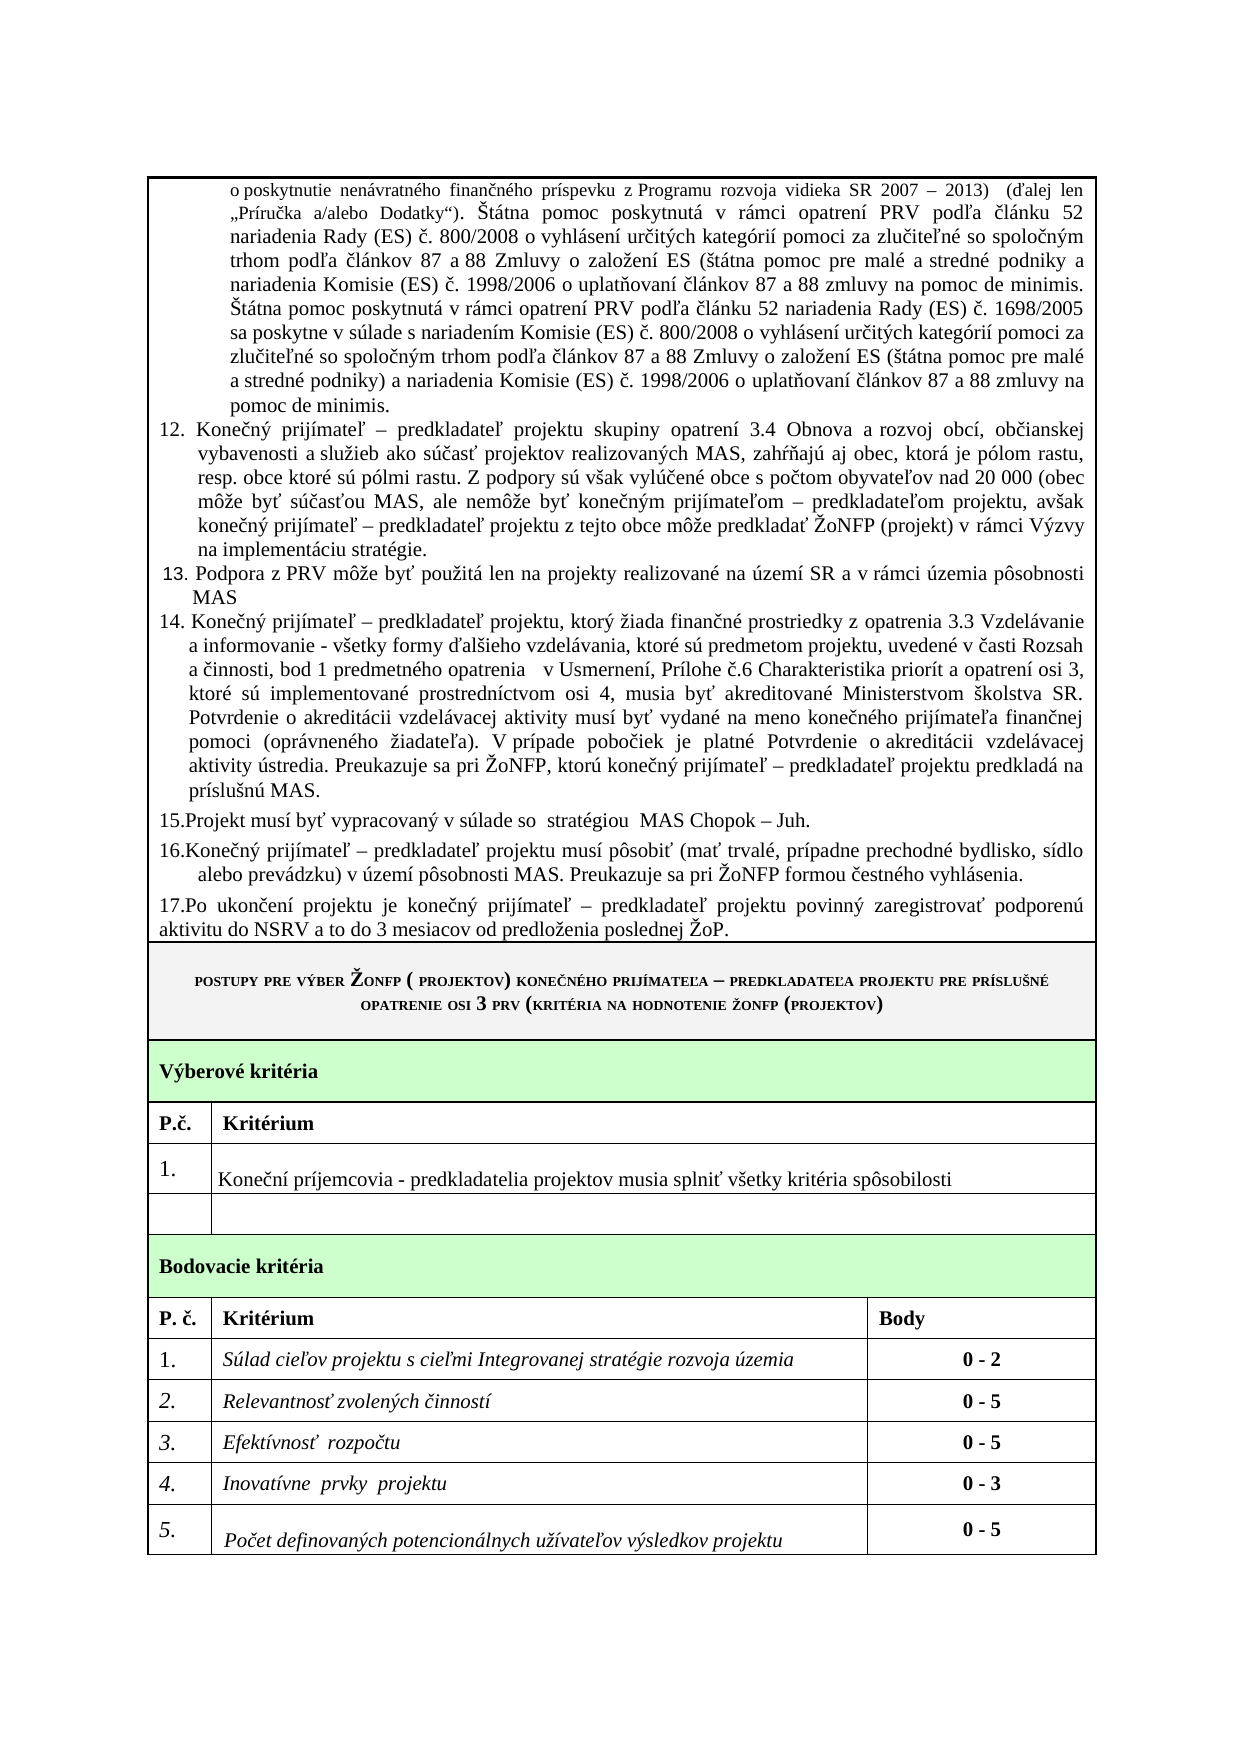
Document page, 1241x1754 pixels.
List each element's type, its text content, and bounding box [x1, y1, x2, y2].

table_cell 2. [149, 1380, 211, 1421]
table_cell Kritérium [212, 1103, 1095, 1143]
table_cell 0 - 2 [868, 1339, 1095, 1379]
table_cell Koneční príjemcovia - predkladatelia projektov musia splniť všetky kritéria spôsobilosti [212, 1144, 1095, 1193]
table_cell postupy pre výber Žonfp ( projektov) konečného prijímateľa – predkladateľa projektu pre príslušné opatrenie osi 3 prv (kritéria na hodnotenie žonfp (projektov) [149, 943, 1095, 1039]
table_cell 0 - 5 [868, 1505, 1095, 1553]
table_cell Počet definovaných potencionálnych užívateľov výsledkov projektu [212, 1505, 867, 1553]
table_cell Body [868, 1298, 1095, 1338]
table_cell 3. [149, 1422, 211, 1462]
table_cell Kritérium [212, 1298, 867, 1338]
table_cell Bodovacie kritéria [149, 1235, 1095, 1297]
table_cell Efektívnosť rozpočtu [212, 1422, 867, 1462]
table_cell P. č. [149, 1298, 211, 1338]
table_cell 1. [149, 1144, 211, 1193]
table_cell o poskytnutie nenávratného finančného príspevku z Programu rozvoja vidieka SR 2007 – 2013) (ďalej len „Príručka a/alebo Dodatky“). Štátna pomoc poskytnutá v rámci opatrení PRV podľa článku 52 nariadenia Rady (ES) č. 800/2008 o vyhlásení určitých kategórií pomoci za zlučiteľné so spoločným trhom podľa článkov 87 a 88 Zmluvy o založení ES (štátna pomoc pre malé a stredné podniky a nariadenia Komisie (ES) č. 1998/2006 o uplatňovaní článkov 87 a 88 zmluvy na pomoc de minimis. Štátna pomoc poskytnutá v rámci opatrení PRV podľa článku 52 nariadenia Rady (ES) č. 1698/2005 sa poskytne v súlade s nariadením Komisie (ES) č. 800/2008 o vyhlásení určitých kategórií pomoci za zlučiteľné so spoločným trhom podľa článkov 87 a 88 Zmluvy o založení ES (štátna pomoc pre malé a stredné podniky) a nariadenia Komisie (ES) č. 1998/2006 o uplatňovaní článkov 87 a 88 zmluvy na pomoc de minimis. 12. Konečný prijímateľ – predkladateľ projektu skupiny opatrení 3.4 Obnova a rozvoj obcí, občianskej vybavenosti a služieb ako súčasť projektov realizovaných MAS, zahŕňajú aj obec, ktorá je pólom rastu, resp. obce ktoré sú pólmi rastu. Z podpory sú však vylúčené obce s počtom obyvateľov nad 20 000 (obec môže byť súčasťou MAS, ale nemôže byť konečným prijímateľom – predkladateľom projektu, avšak konečný prijímateľ – predkladateľ projektu z tejto obce môže predkladať ŽoNFP (projekt) v rámci Výzvy na implementáciu stratégie. 13. Podpora z PRV môže byť použitá len na projekty realizované na území SR a v rámci územia pôsobnosti MAS 14. Konečný prijímateľ – predkladateľ projektu, ktorý žiada finančné prostriedky z opatrenia 3.3 Vzdelávanie a informovanie - všetky formy ďalšieho vzdelávania, ktoré sú predmetom projektu, uvedené v časti Rozsah a činnosti, bod 1 predmetného opatrenia v Usmernení, Prílohe č.6 Charakteristika priorít a opatrení osi 3, ktoré sú implementované prostredníctvom osi 4, musia byť akreditované Ministerstvom školstva SR. Potvrdenie o akreditácii vzdelávacej aktivity musí byť vydané na meno konečného prijímateľa finančnej pomoci (oprávneného žiadateľa). V prípade pobočiek je platné Potvrdenie o akreditácii vzdelávacej aktivity ústredia. Preukazuje sa pri ŽoNFP, ktorú konečný prijímateľ – predkladateľ projektu predkladá na príslušnú MAS. 15.Projekt musí byť vypracovaný v súlade so stratégiou MAS Chopok – Juh. 16.Konečný prijímateľ – predkladateľ projektu musí pôsobiť (mať trvalé, prípadne prechodné bydlisko, sídlo alebo prevádzku) v území pôsobnosti MAS. Preukazuje sa pri ŽoNFP formou čestného vyhlásenia. 17.Po ukončení projektu je konečný prijímateľ – predkladateľ projektu povinný zaregistrovať podporenú aktivitu do NSRV a to do 3 mesiacov od predloženia poslednej ŽoP. [149, 179, 1095, 941]
table_cell Inovatívne prvky projektu [212, 1463, 867, 1503]
table_cell [149, 1194, 211, 1234]
table_cell Výberové kritéria [149, 1041, 1095, 1101]
table_cell 1. [149, 1339, 211, 1379]
table_cell Súlad cieľov projektu s cieľmi Integrovanej stratégie rozvoja územia [212, 1339, 867, 1379]
table_cell 0 - 5 [868, 1422, 1095, 1462]
table_cell 0 - 3 [868, 1463, 1095, 1503]
table_cell Relevantnosť zvolených činností [212, 1380, 867, 1421]
table_cell P.č. [149, 1103, 211, 1143]
table_cell 0 - 5 [868, 1380, 1095, 1421]
table_cell [212, 1194, 1095, 1234]
table_cell 4. [149, 1463, 211, 1503]
table_cell 5. [149, 1505, 211, 1553]
